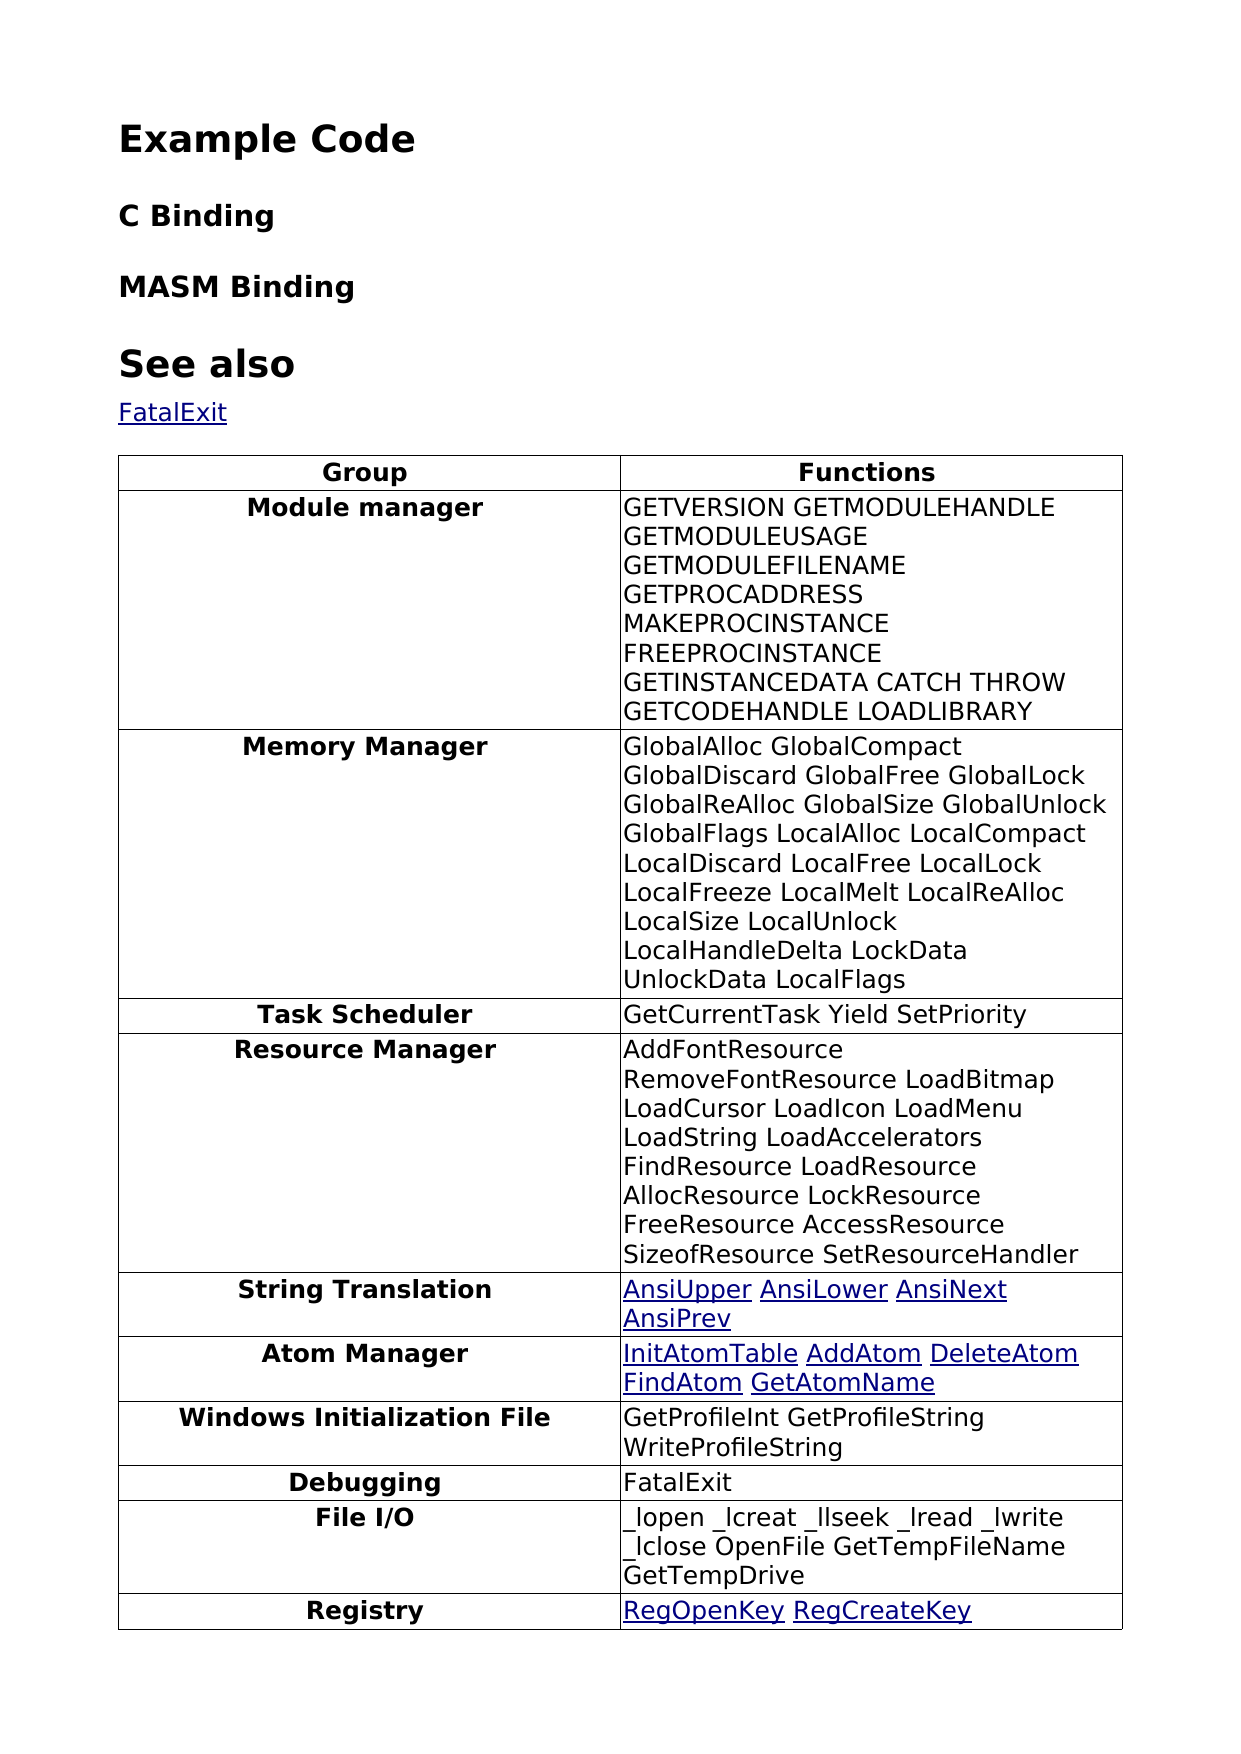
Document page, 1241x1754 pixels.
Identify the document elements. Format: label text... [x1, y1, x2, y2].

table_cell Debugging [119, 1466, 620, 1500]
subtitle See also [118, 342, 1122, 386]
table_cell File I/O [119, 1501, 620, 1593]
table_header Group [119, 456, 620, 490]
table_header Functions [621, 456, 1122, 490]
table_cell Task Scheduler [119, 999, 620, 1033]
table_cell GetCurrentTask Yield SetPriority [621, 999, 1122, 1033]
table_cell Registry [119, 1594, 620, 1628]
text FatalExit [118, 398, 1122, 427]
table_cell RegOpenKey RegCreateKey [621, 1594, 1122, 1628]
table_cell GlobalAlloc GlobalCompact GlobalDiscard GlobalFree GlobalLock GlobalReAlloc GlobalSize GlobalUnlock GlobalFlags LocalAlloc LocalCompact LocalDiscard LocalFree LocalLock LocalFreeze LocalMelt LocalReAlloc LocalSize LocalUnlock LocalHandleDelta LockData UnlockData LocalFlags [621, 730, 1122, 998]
table_cell FatalExit [621, 1466, 1122, 1500]
table_cell AnsiUpper AnsiLower AnsiNext AnsiPrev [621, 1273, 1122, 1336]
subtitle Example Code [118, 118, 1122, 162]
table_cell _lopen _lcreat _llseek _lread _lwrite _lclose OpenFile GetTempFileName GetTempDrive [621, 1501, 1122, 1593]
subtitle C Binding [118, 199, 1122, 233]
table_cell AddFontResource RemoveFontResource LoadBitmap LoadCursor LoadIcon LoadMenu LoadString LoadAccelerators FindResource LoadResource AllocResource LockResource FreeResource AccessResource SizeofResource SetResourceHandler [621, 1034, 1122, 1272]
table_cell Windows Initialization File [119, 1402, 620, 1465]
table_cell Resource Manager [119, 1034, 620, 1272]
table_cell GetProfileInt GetProfileString WriteProfileString [621, 1402, 1122, 1465]
subtitle MASM Binding [118, 271, 1122, 305]
table_cell String Translation [119, 1273, 620, 1336]
table_cell Memory Manager [119, 730, 620, 998]
table_cell InitAtomTable AddAtom DeleteAtom FindAtom GetAtomName [621, 1337, 1122, 1401]
table_cell Atom Manager [119, 1337, 620, 1401]
table_cell Module manager [119, 491, 620, 729]
table_cell GETVERSION GETMODULEHANDLE GETMODULEUSAGE GETMODULEFILENAME GETPROCADDRESS MAKEPROCINSTANCE FREEPROCINSTANCE GETINSTANCEDATA CATCH THROW GETCODEHANDLE LOADLIBRARY [621, 491, 1122, 729]
